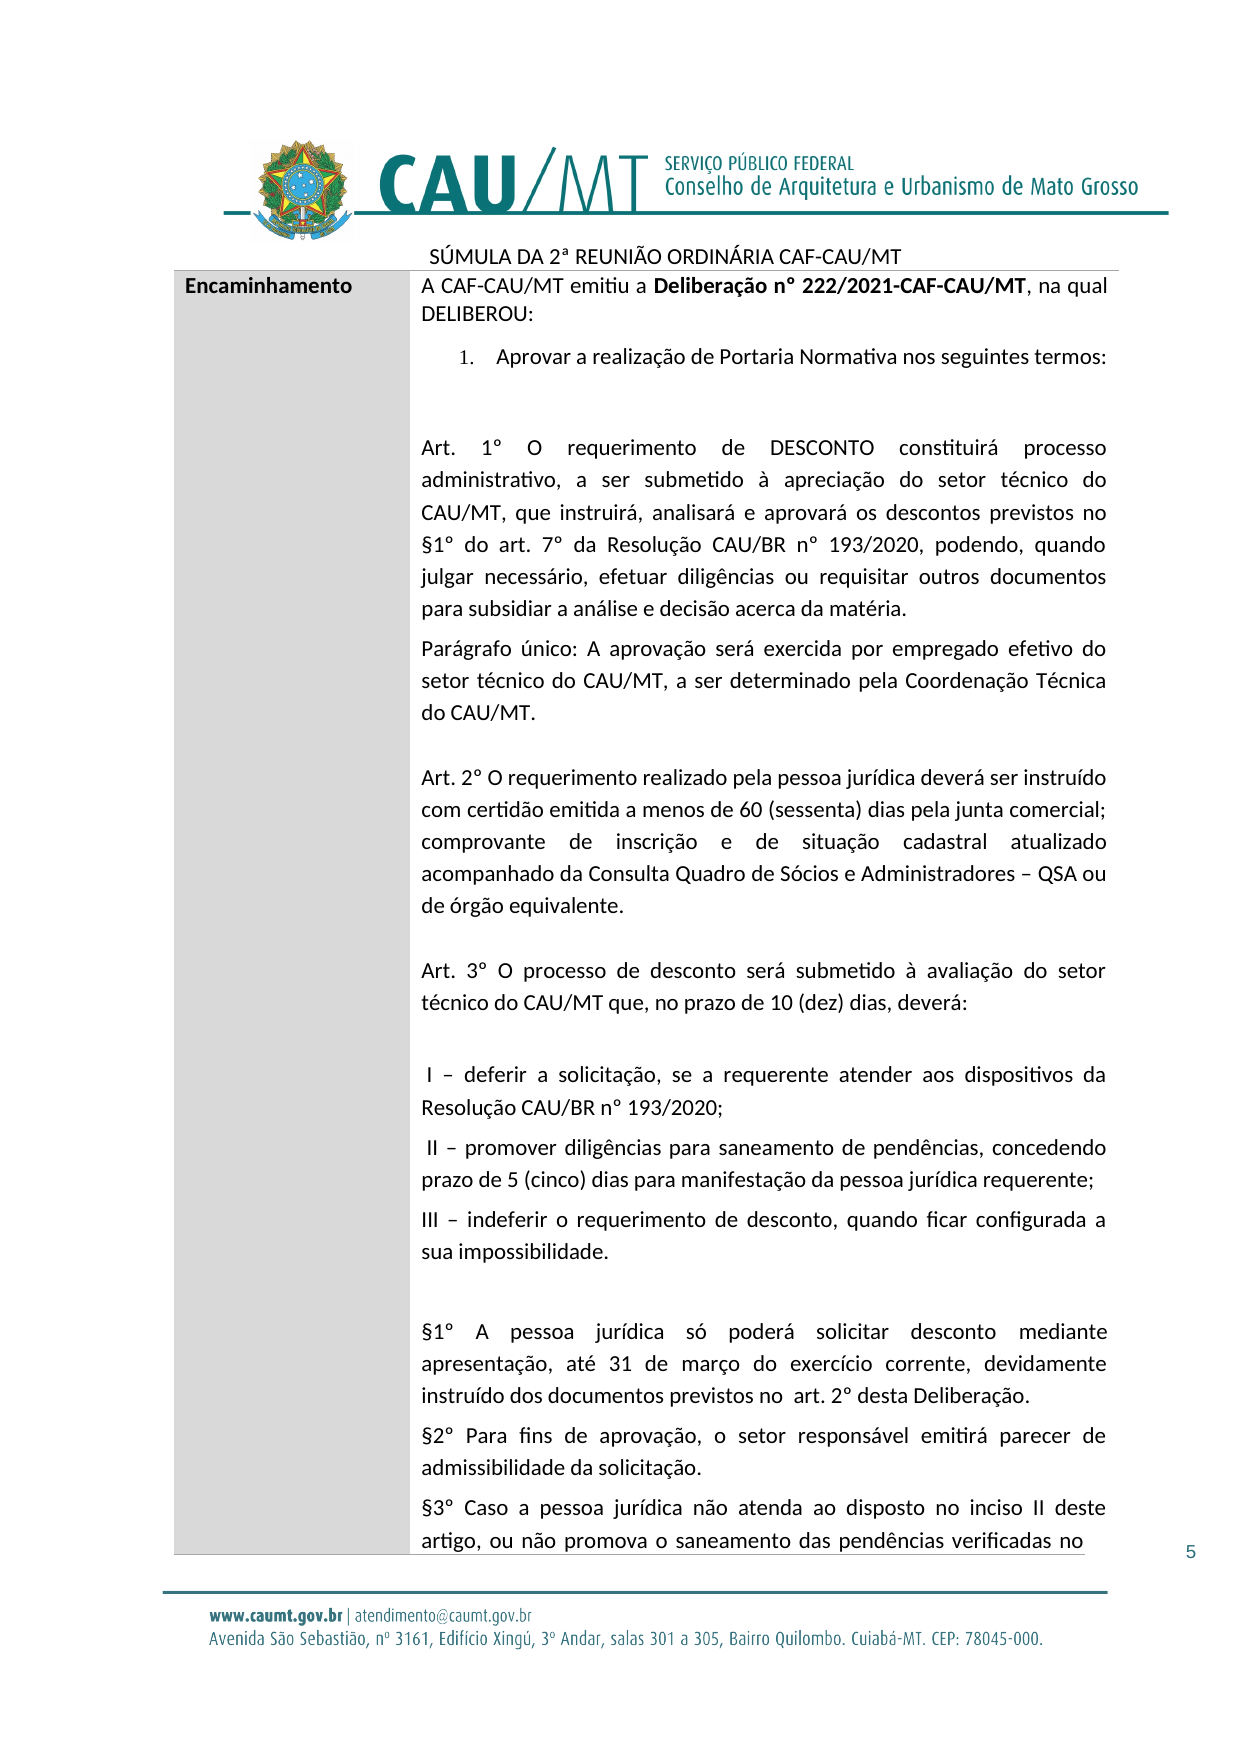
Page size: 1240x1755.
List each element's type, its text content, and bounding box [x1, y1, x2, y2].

table_cell A CAF-CAU/MT emitiu a Deliberação nº 222/2021-CAF-CAU/MT, na qual DELIBEROU: Aprovar a realização de Portaria Normativa nos seguintes termos: Art. 1º O requerimento de DESCONTO constituirá processo administrativo, a ser submetido à apreciação do setor técnico do CAU/MT, que instruirá, analisará e aprovará os descontos previstos no §1º do art. 7º da Resolução CAU/BR nº 193/2020, podendo, quando julgar necessário, efetuar diligências ou requisitar outros documentos para subsidiar a análise e decisão acerca da matéria. Parágrafo único: A aprovação será exercida por empregado efetivo do setor técnico do CAU/MT, a ser determinado pela Coordenação Técnica do CAU/MT. Art. 2º O requerimento realizado pela pessoa jurídica deverá ser instruído com certidão emitida a menos de 60 (sessenta) dias pela junta comercial; comprovante de inscrição e de situação cadastral atualizado acompanhado da Consulta Quadro de Sócios e Administradores – QSA ou de órgão equivalente. Art. 3º O processo de desconto será submetido à avaliação do setor técnico do CAU/MT que, no prazo de 10 (dez) dias, deverá: I – deferir a solicitação, se a requerente atender aos dispositivos da Resolução CAU/BR nº 193/2020; II – promover diligências para saneamento de pendências, concedendo prazo de 5 (cinco) dias para manifestação da pessoa jurídica requerente; III – indeferir o requerimento de desconto, quando ficar configurada a sua impossibilidade. §1º A pessoa jurídica só poderá solicitar desconto mediante apresentação, até 31 de março do exercício corrente, devidamente instruído dos documentos previstos no art. 2º desta Deliberação. §2º Para fins de aprovação, o setor responsável emitirá parecer de admissibilidade da solicitação. §3º Caso a pessoa jurídica não atenda ao disposto no inciso II deste artigo, ou não promova o saneamento das pendências verificadas no [410, 271, 1119, 1554]
table_cell Encaminhamento [174, 271, 410, 1554]
